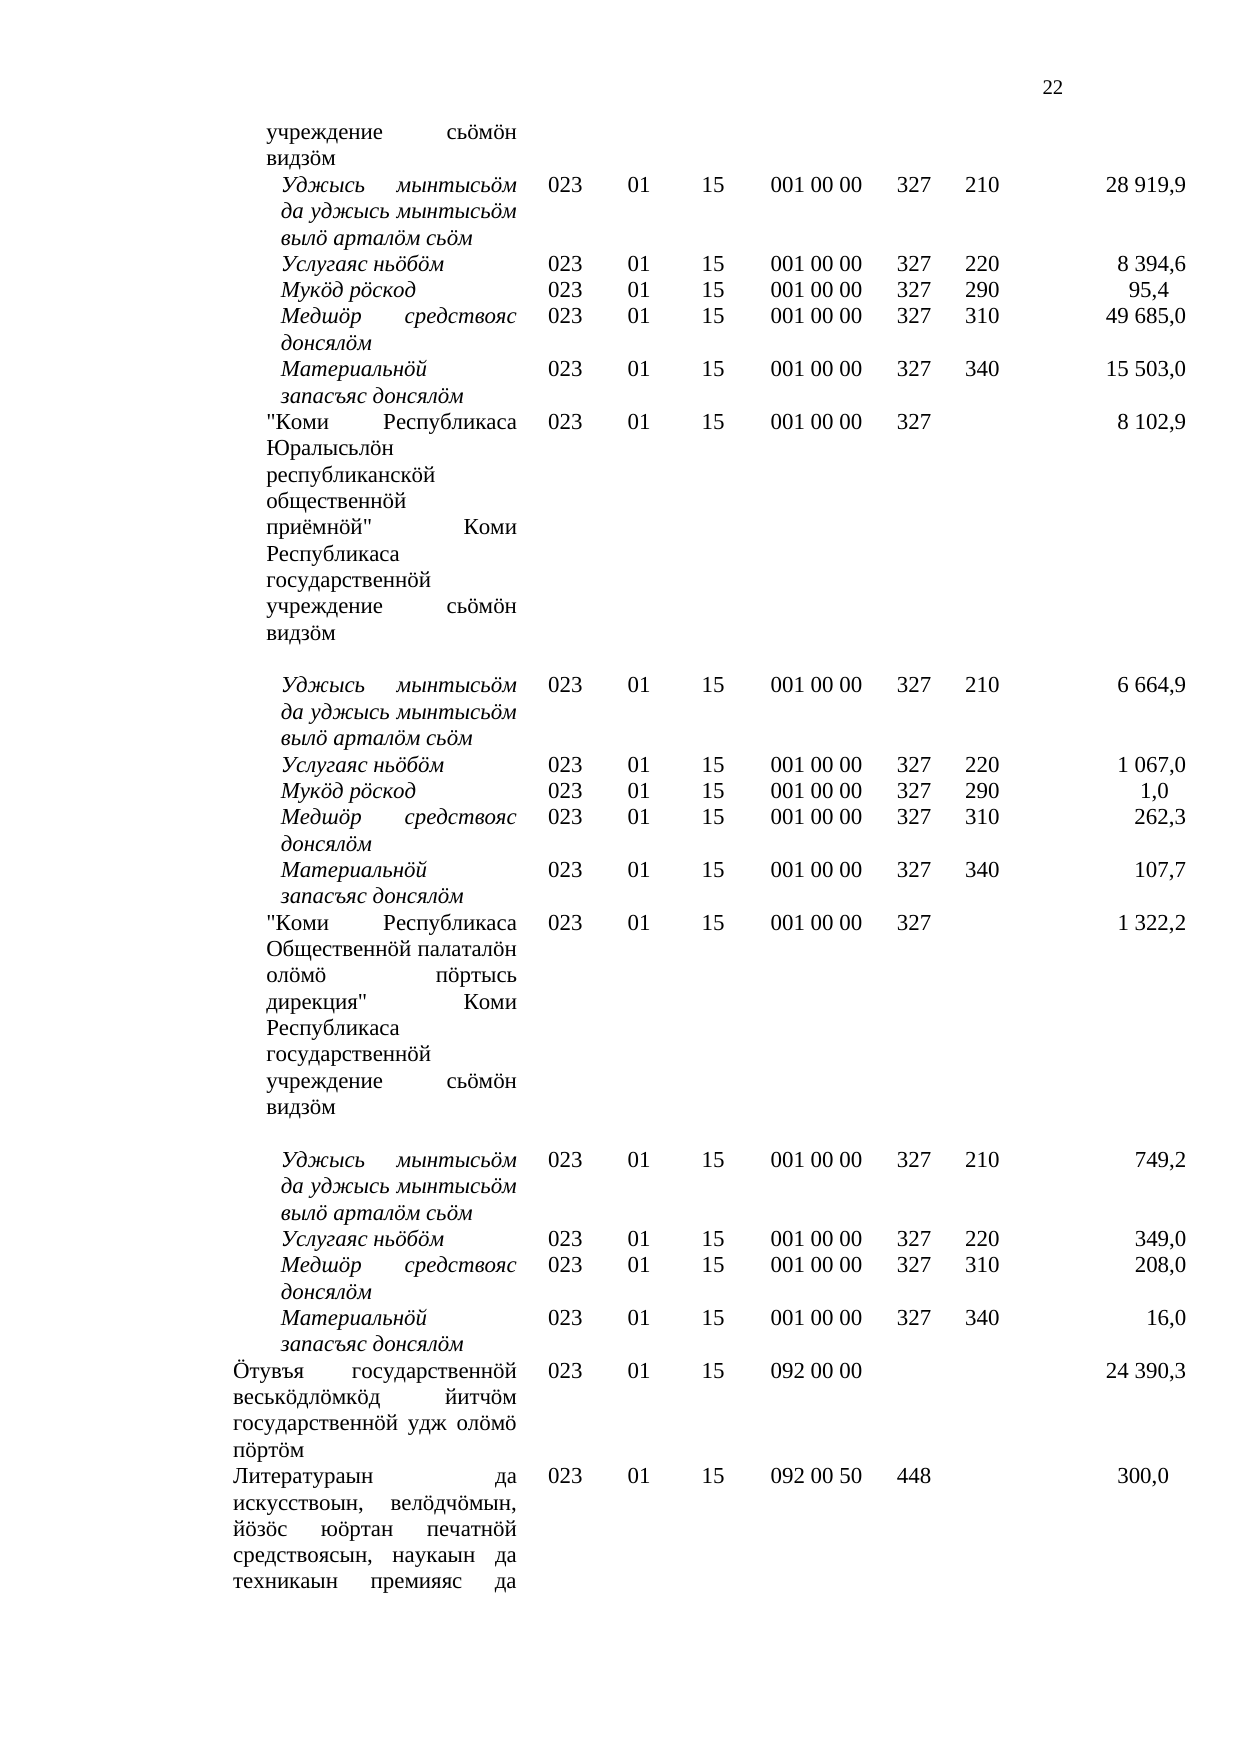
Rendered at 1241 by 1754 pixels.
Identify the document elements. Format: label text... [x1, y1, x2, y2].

table_cell 01 [602, 408, 676, 672]
table_cell 15 [676, 672, 750, 751]
table_cell 15 [676, 276, 750, 303]
table_cell [1197, 118, 1240, 171]
table_cell [883, 118, 945, 171]
table_cell [1197, 1462, 1240, 1594]
table_cell 001 00 00 [750, 672, 882, 751]
table_cell 001 00 00 [750, 1225, 882, 1251]
table_cell 107,7 [1019, 856, 1197, 909]
table_cell Материальнöй запасъяс донсялöм [222, 1304, 528, 1357]
table_cell 01 [602, 1146, 676, 1225]
table_cell 15 [676, 408, 750, 672]
table_cell [1197, 303, 1240, 355]
table_cell 15 [676, 751, 750, 777]
table_cell 8 394,6 [1019, 250, 1197, 276]
table_cell 01 [602, 1357, 676, 1462]
table_cell 24 390,3 [1019, 1357, 1197, 1462]
table_cell 023 [528, 1146, 602, 1225]
table_cell Материальнöй запасъяс донсялöм [222, 856, 528, 909]
table_cell 310 [945, 303, 1019, 355]
table_cell 220 [945, 1225, 1019, 1251]
table_cell 001 00 00 [750, 408, 882, 672]
table_cell 327 [883, 1304, 945, 1357]
table_cell 448 [883, 1462, 945, 1594]
table_cell 749,2 [1019, 1146, 1197, 1225]
table_cell 15 [676, 856, 750, 909]
table_cell [1197, 1146, 1240, 1225]
table_cell Медшöр средствояс донсялöм [222, 803, 528, 856]
table_cell 327 [883, 1251, 945, 1304]
table_cell 15 [676, 171, 750, 250]
table_cell Услугаяс ньöбöм [222, 1225, 528, 1251]
table_cell 15 [676, 1304, 750, 1357]
table_cell [676, 118, 750, 171]
table_cell 16,0 [1019, 1304, 1197, 1357]
table_cell 023 [528, 672, 602, 751]
table_cell 01 [602, 1251, 676, 1304]
table_cell 310 [945, 1251, 1019, 1304]
table_cell "Коми Республикаса Общественнöй палаталöн олöмö пöртысь дирекция" Коми Республикаса государственнöй учреждение сьöмöн видзöм [222, 909, 528, 1146]
table_cell Медшöр средствояс донсялöм [222, 303, 528, 355]
table_cell 092 00 50 [750, 1462, 882, 1594]
table_cell Öтувъя государственнöй веськöдлöмкöд йитчöм государственнöй удж олöмö пöртöм [222, 1357, 528, 1462]
table_cell 210 [945, 672, 1019, 751]
table_cell [1197, 1304, 1240, 1357]
table_cell 327 [883, 303, 945, 355]
table_cell 001 00 00 [750, 303, 882, 355]
table_cell 15 [676, 1357, 750, 1462]
table_cell [1197, 803, 1240, 856]
table_cell 220 [945, 250, 1019, 276]
table_cell 023 [528, 1357, 602, 1462]
table_cell [1197, 751, 1240, 777]
table_cell 340 [945, 355, 1019, 408]
table_cell 001 00 00 [750, 909, 882, 1146]
table_cell [1197, 355, 1240, 408]
table_cell Уджысь мынтысьöм да уджысь мынтысьöм вылö арталöм сьöм [222, 1146, 528, 1225]
table_cell 290 [945, 777, 1019, 803]
table_cell 001 00 00 [750, 1251, 882, 1304]
table_cell [1197, 672, 1240, 751]
table_cell 01 [602, 803, 676, 856]
table_cell 15 [676, 303, 750, 355]
table_cell [1197, 856, 1240, 909]
table_cell [945, 909, 1019, 1146]
table_cell 01 [602, 250, 676, 276]
table_cell 210 [945, 1146, 1019, 1225]
table_cell 01 [602, 1225, 676, 1251]
table_cell 28 919,9 [1019, 171, 1197, 250]
table_cell 001 00 00 [750, 777, 882, 803]
table_cell 01 [602, 777, 676, 803]
table_cell Мукöд рöскод [222, 777, 528, 803]
table_cell Литератураын да искусствоын, велöдчöмын, йöзöс юöртан печатнöй средствоясын, наукаын да техникаын премияяс да [222, 1462, 528, 1594]
table_cell 327 [883, 1146, 945, 1225]
table_cell 01 [602, 672, 676, 751]
table_cell [1197, 276, 1240, 303]
table_cell 01 [602, 1462, 676, 1594]
table_cell 15 [676, 1225, 750, 1251]
table_cell 023 [528, 250, 602, 276]
table_cell 262,3 [1019, 803, 1197, 856]
table_cell [602, 118, 676, 171]
table_cell 023 [528, 303, 602, 355]
table_cell 15 [676, 355, 750, 408]
table_cell 01 [602, 909, 676, 1146]
table_cell 327 [883, 777, 945, 803]
table_cell 15 [676, 777, 750, 803]
table_cell [945, 1462, 1019, 1594]
table_cell 1 067,0 [1019, 751, 1197, 777]
table_cell 300,0 [1019, 1462, 1197, 1594]
table_cell 001 00 00 [750, 250, 882, 276]
table_cell 01 [602, 751, 676, 777]
table_cell Уджысь мынтысьöм да уджысь мынтысьöм вылö арталöм сьöм [222, 171, 528, 250]
table_cell 023 [528, 909, 602, 1146]
table_cell 023 [528, 1462, 602, 1594]
table_cell 327 [883, 408, 945, 672]
table_cell 15 [676, 1462, 750, 1594]
table_cell 023 [528, 355, 602, 408]
table_cell 023 [528, 1225, 602, 1251]
table_cell 327 [883, 909, 945, 1146]
table_cell 023 [528, 803, 602, 856]
table_cell 310 [945, 803, 1019, 856]
table_cell "Коми Республикаса Юралысьлöн республиканскöй общественнöй приёмнöй" Коми Республикаса государственнöй учреждение сьöмöн видзöм [222, 408, 528, 672]
table_cell 208,0 [1019, 1251, 1197, 1304]
table_cell 210 [945, 171, 1019, 250]
table_cell [1197, 1251, 1240, 1304]
table_cell [945, 1357, 1019, 1462]
table_cell 1,0 [1019, 777, 1197, 803]
table_cell Услугаяс ньöбöм [222, 751, 528, 777]
table_cell [1197, 909, 1240, 1146]
table_cell 001 00 00 [750, 803, 882, 856]
table_cell 01 [602, 1304, 676, 1357]
table_cell 001 00 00 [750, 355, 882, 408]
table_cell 327 [883, 856, 945, 909]
table_cell 023 [528, 751, 602, 777]
table_cell 01 [602, 856, 676, 909]
table_cell [1197, 1357, 1240, 1462]
table_cell [883, 1357, 945, 1462]
table_cell 15 [676, 250, 750, 276]
table_cell 327 [883, 250, 945, 276]
table_cell 49 685,0 [1019, 303, 1197, 355]
table_cell [1197, 250, 1240, 276]
table_cell 001 00 00 [750, 171, 882, 250]
table_cell [945, 408, 1019, 672]
table_cell 023 [528, 1251, 602, 1304]
table_cell [1197, 1225, 1240, 1251]
table_cell 01 [602, 355, 676, 408]
table_cell 15 [676, 1251, 750, 1304]
table_cell 092 00 00 [750, 1357, 882, 1462]
table_cell 220 [945, 751, 1019, 777]
table_cell 95,4 [1019, 276, 1197, 303]
table_cell [1197, 171, 1240, 250]
table_cell 023 [528, 171, 602, 250]
table_cell 290 [945, 276, 1019, 303]
table_cell 023 [528, 777, 602, 803]
table_cell 327 [883, 355, 945, 408]
table_cell [1197, 408, 1240, 672]
table_cell Материальнöй запасъяс донсялöм [222, 355, 528, 408]
table_cell 340 [945, 856, 1019, 909]
table_cell Услугаяс ньöбöм [222, 250, 528, 276]
table_cell 15 [676, 909, 750, 1146]
table_cell [528, 118, 602, 171]
table_cell 01 [602, 276, 676, 303]
table_cell 327 [883, 751, 945, 777]
table_cell 01 [602, 303, 676, 355]
table_cell 8 102,9 [1019, 408, 1197, 672]
table_cell 023 [528, 856, 602, 909]
table_cell 023 [528, 1304, 602, 1357]
table_cell 001 00 00 [750, 276, 882, 303]
table_cell [945, 118, 1019, 171]
table_cell 15 [676, 803, 750, 856]
table_cell 327 [883, 672, 945, 751]
table_cell 327 [883, 171, 945, 250]
table_cell Уджысь мынтысьöм да уджысь мынтысьöм вылö арталöм сьöм [222, 672, 528, 751]
table_cell Мукöд рöскод [222, 276, 528, 303]
table_cell 327 [883, 803, 945, 856]
table_cell Медшöр средствояс донсялöм [222, 1251, 528, 1304]
table_cell учреждение сьöмöн видзöм [222, 118, 528, 171]
table_cell 001 00 00 [750, 1304, 882, 1357]
table_cell 6 664,9 [1019, 672, 1197, 751]
table_cell 001 00 00 [750, 751, 882, 777]
table_cell 349,0 [1019, 1225, 1197, 1251]
table_cell 001 00 00 [750, 1146, 882, 1225]
table_cell 15 503,0 [1019, 355, 1197, 408]
table_cell 327 [883, 1225, 945, 1251]
table_cell 1 322,2 [1019, 909, 1197, 1146]
table_cell 01 [602, 171, 676, 250]
table_cell 15 [676, 1146, 750, 1225]
table_cell 023 [528, 408, 602, 672]
table_cell [1019, 118, 1197, 171]
table_cell [750, 118, 882, 171]
table_cell [1197, 777, 1240, 803]
table_cell 001 00 00 [750, 856, 882, 909]
table_cell 340 [945, 1304, 1019, 1357]
table_cell 023 [528, 276, 602, 303]
table_cell 327 [883, 276, 945, 303]
